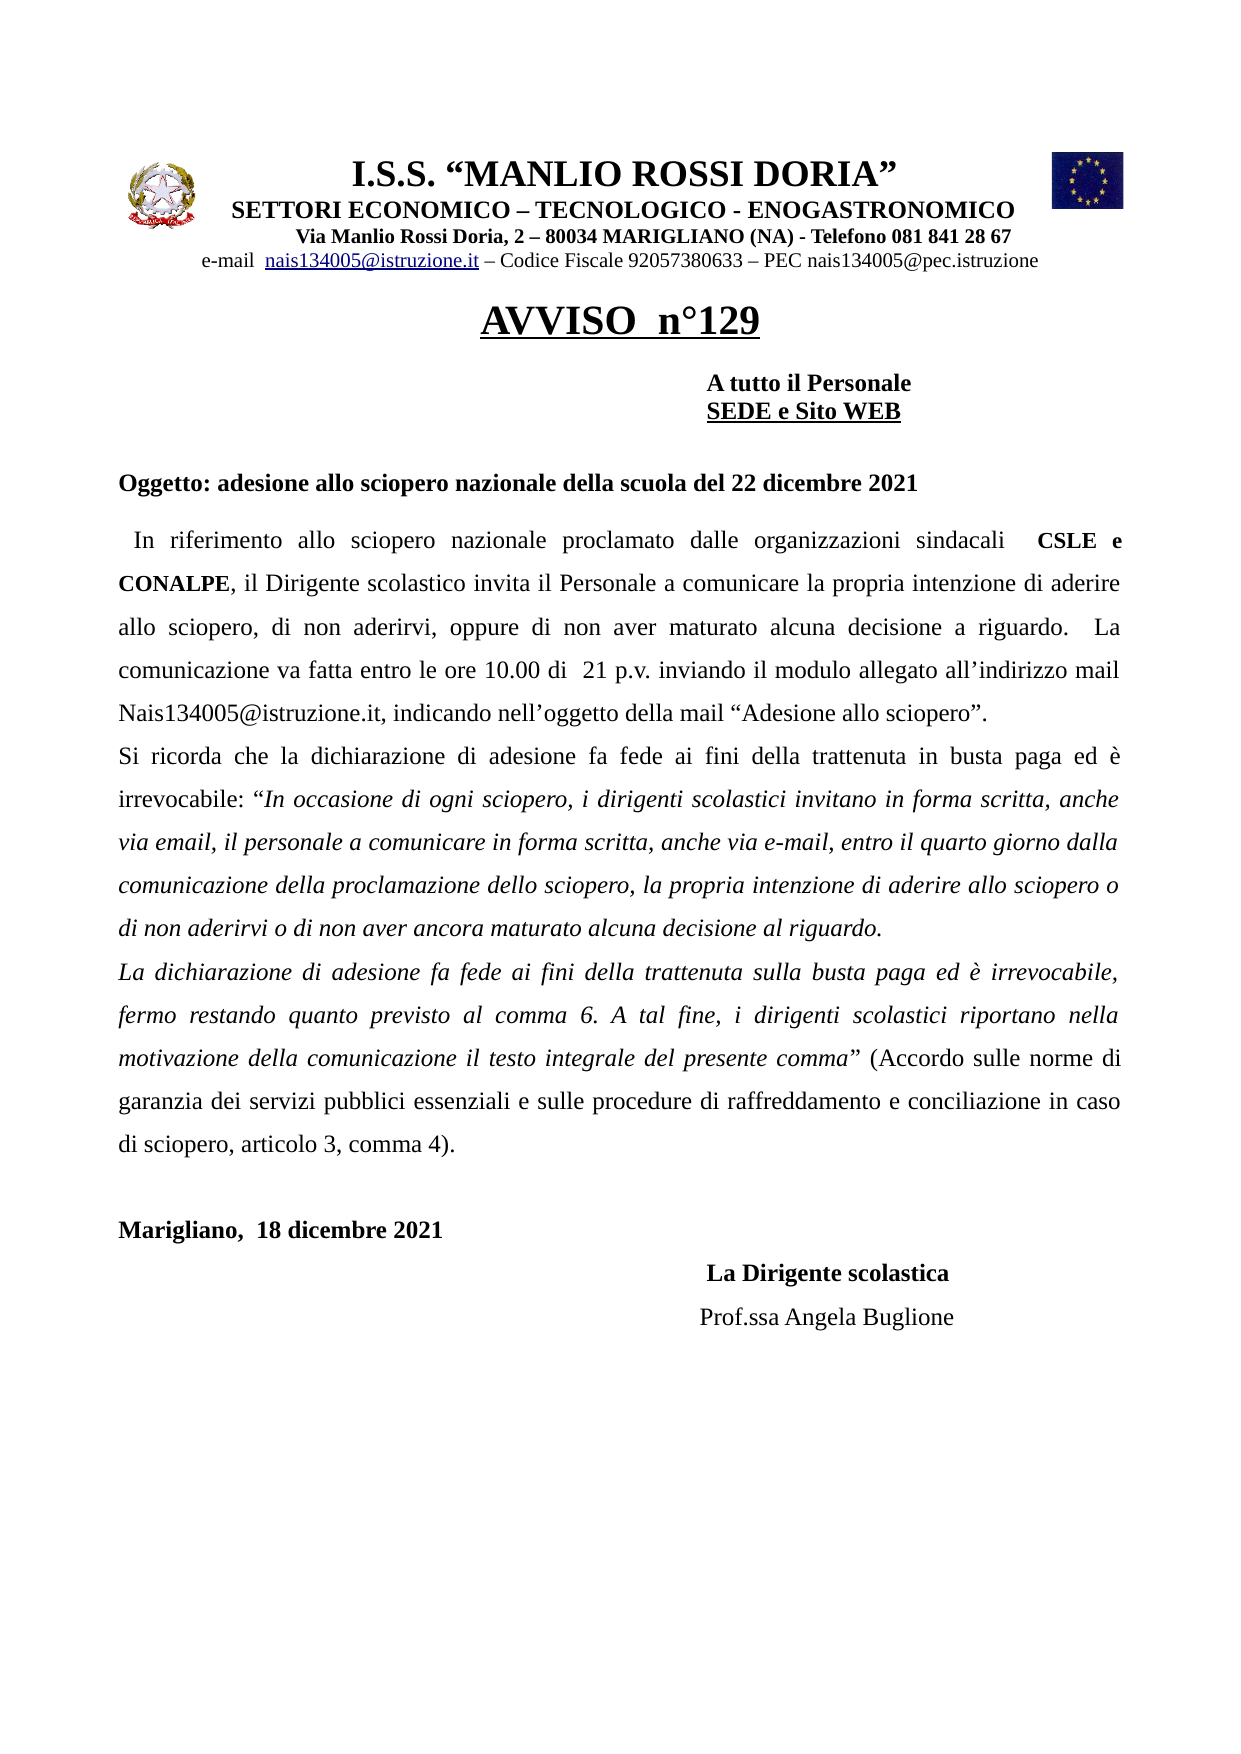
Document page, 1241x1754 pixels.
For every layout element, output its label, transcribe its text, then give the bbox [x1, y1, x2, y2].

text Si ricorda che la dichiarazione di adesione fa fede ai fini della trattenuta in busta paga ed è irrevocabile: “In occasione di ogni sciopero, i dirigenti scolastici invitano in forma scritta, anche via email, il personale a comunicare in forma scritta, anche via e-mail, entro il quarto giorno dalla comunicazione della proclamazione dello sciopero, la propria intenzione di aderire allo sciopero o di non aderirvi o di non aver ancora maturato alcuna decisione al riguardo. [118, 741, 1122, 942]
text La Dirigente scolastica [118, 1258, 1122, 1287]
text e-mail nais134005@istruzione.it – Codice Fiscale 92057380633 – PEC nais134005@pec.istruzione [118, 248, 1122, 272]
text SETTORI ECONOMICO – TECNOLOGICO - ENOGASTRONOMICO [177, 195, 1122, 223]
text La dichiarazione di adesione fa fede ai fini della trattenuta sulla busta paga ed è irrevocabile, fermo restando quanto previsto al comma 6. A tal fine, i dirigenti scolastici riportano nella motivazione della comunicazione il testo integrale del presente comma” (Accordo sulle norme di garanzia dei servizi pubblici essenziali e sulle procedure di raffreddamento e conciliazione in caso di sciopero, articolo 3, comma 4). [118, 957, 1122, 1158]
text I.S.S. “MANLIO ROSSI DORIA” [118, 152, 1051, 195]
text Oggetto: adesione allo sciopero nazionale della scuola del 22 dicembre 2021 [118, 468, 1122, 497]
text Marigliano, 18 dicembre 2021 [118, 1215, 1122, 1244]
text AVVISO n°129 [118, 296, 1122, 344]
text Via Manlio Rossi Doria, 2 – 80034 MARIGLIANO (NA) - Telefono 081 841 28 67 [118, 223, 1122, 248]
text A tutto il Personale SEDE e Sito WEB [118, 368, 1122, 425]
text In riferimento allo sciopero nazionale proclamato dalle organizzazioni sindacali CSLE e CONALPE, il Dirigente scolastico invita il Personale a comunicare la propria intenzione di aderire allo sciopero, di non aderirvi, oppure di non aver maturato alcuna decisione a riguardo. La comunicazione va fatta entro le ore 10.00 di 21 p.v. inviando il modulo allegato all’indirizzo mail Nais134005@istruzione.it, indicando nell’oggetto della mail “Adesione allo sciopero”. [118, 525, 1122, 727]
text Prof.ssa Angela Buglione [118, 1302, 1122, 1330]
